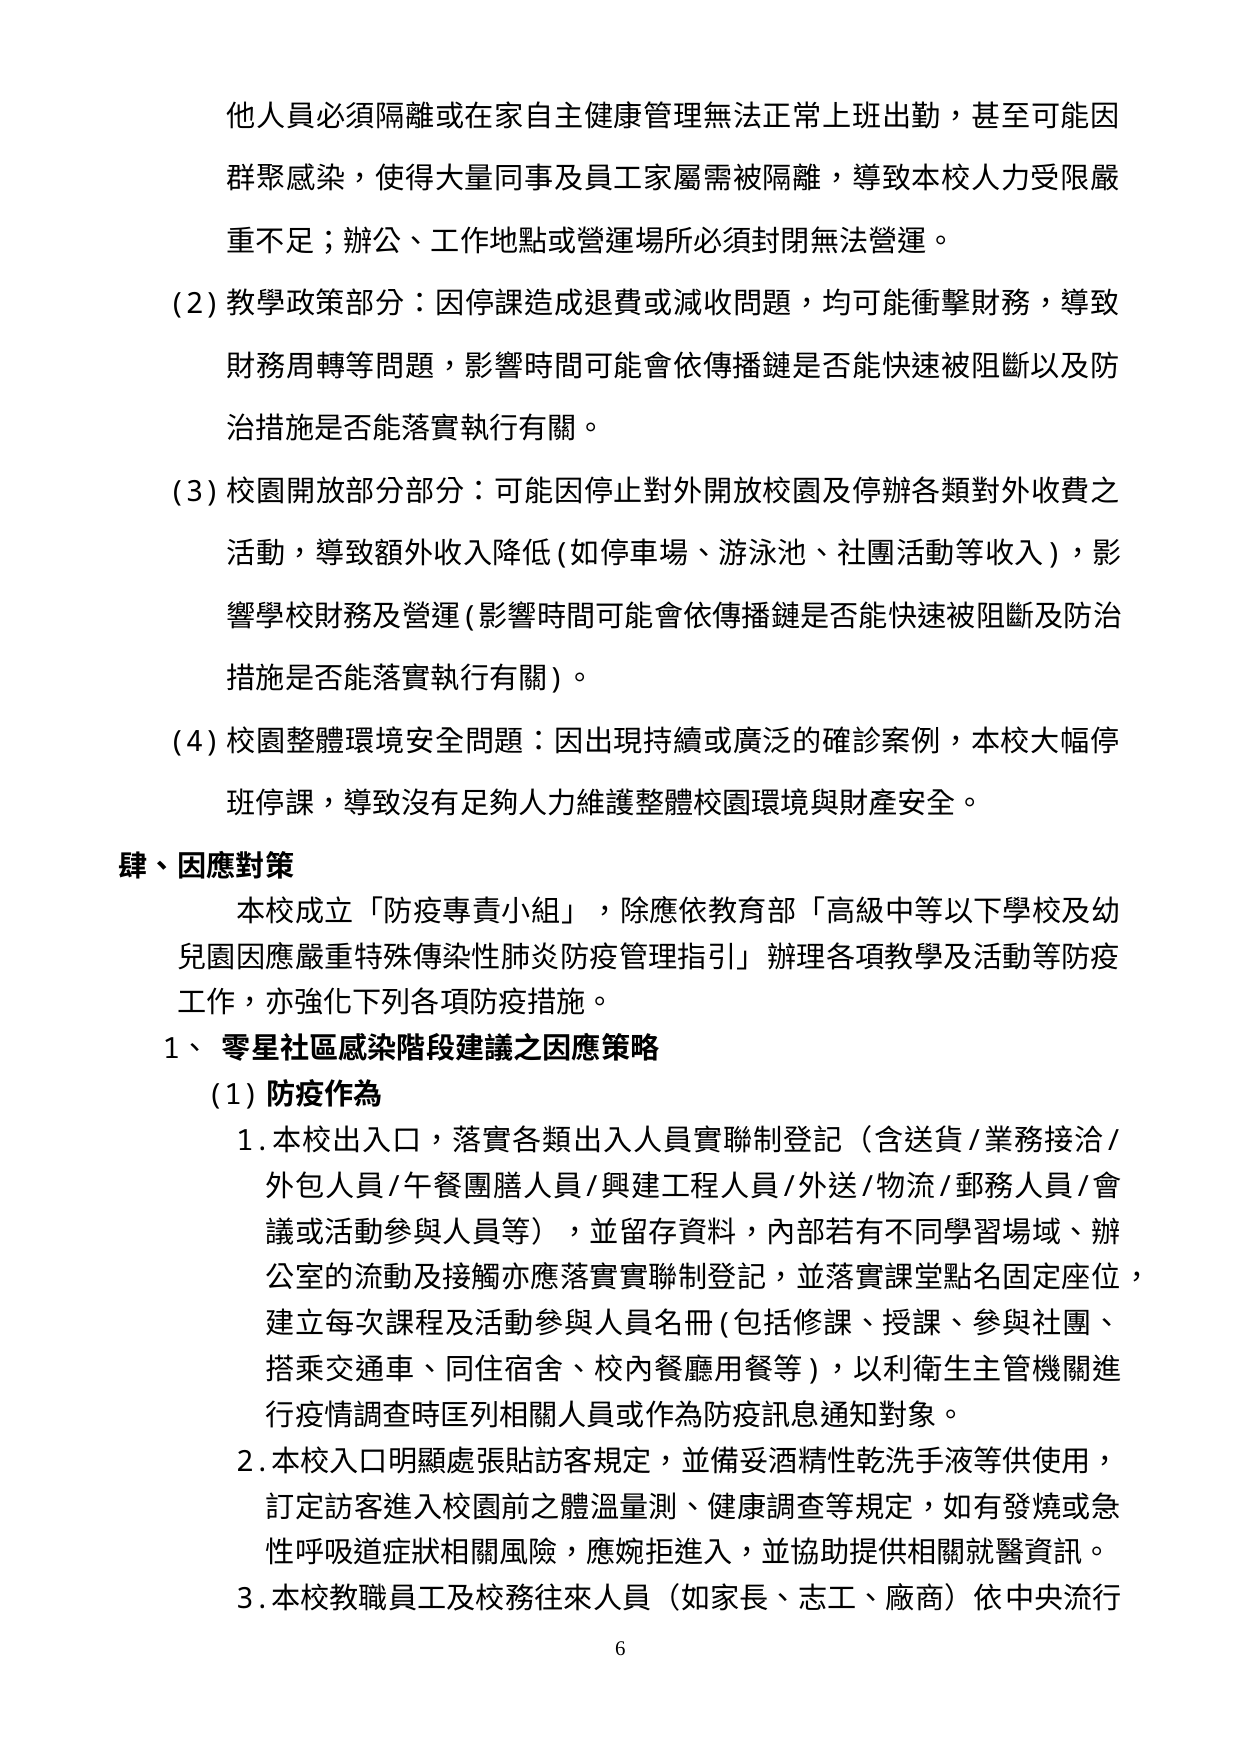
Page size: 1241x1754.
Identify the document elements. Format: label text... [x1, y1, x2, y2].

list 校園整體環境安全問題：因出現持續或廣泛的確診案例，本校大幅停班停課，導致沒有足夠人力維護整體校園環境與財產安全。 [168, 697, 1122, 822]
subtitle 2.本校入口明顯處張貼訪客規定，並備妥酒精性乾洗手液等供使用，訂定訪客進入校園前之體溫量測、健康調查等規定，如有發燒或急性呼吸道症狀相關風險，應婉拒進入，並協助提供相關就醫資訊。 [236, 1434, 1122, 1572]
list 防疫作為 [207, 1068, 1122, 1114]
list 教學政策部分：因停課造成退費或減收問題，均可能衝擊財務，導致財務周轉等問題，影響時間可能會依傳播鏈是否能快速被阻斷以及防治措施是否能落實執行有關。 [168, 259, 1122, 447]
list 校園開放部分部分：可能因停止對外開放校園及停辦各類對外收費之活動，導致額外收入降低(如停車場、游泳池、社團活動等收入)，影響學校財務及營運(影響時間可能會依傳播鏈是否能快速被阻斷及防治措施是否能落實執行有關)。 [168, 447, 1122, 697]
list 他人員必須隔離或在家自主健康管理無法正常上班出勤，甚至可能因群聚感染，使得大量同事及員工家屬需被隔離，導致本校人力受限嚴重不足；辦公、工作地點或營運場所必須封閉無法營運。 [168, 72, 1122, 259]
list 零星社區感染階段建議之因應策略 [162, 1022, 1122, 1068]
text 本校成立「防疫專責小組」，除應依教育部「高級中等以下學校及幼兒園因應嚴重特殊傳染性肺炎防疫管理指引」辦理各項教學及活動等防疫工作，亦強化下列各項防疫措施。 [177, 884, 1122, 1022]
list 因應對策 [118, 822, 1122, 884]
subtitle 1.本校出入口，落實各類出入人員實聯制登記（含送貨/業務接洽/外包人員/午餐團膳人員/興建工程人員/外送/物流/郵務人員/會議或活動參與人員等），並留存資料，內部若有不同學習場域、辦公室的流動及接觸亦應落實實聯制登記，並落實課堂點名固定座位，建立每次課程及活動參與人員名冊(包括修課、授課、參與社團、搭乘交通車、同住宿舍、校內餐廳用餐等)，以利衛生主管機關進行疫情調查時匡列相關人員或作為防疫訊息通知對象。 [236, 1114, 1122, 1434]
subtitle 3.本校教職員工及校務往來人員（如家長、志工、廠商）依中央流行 [236, 1572, 1122, 1618]
